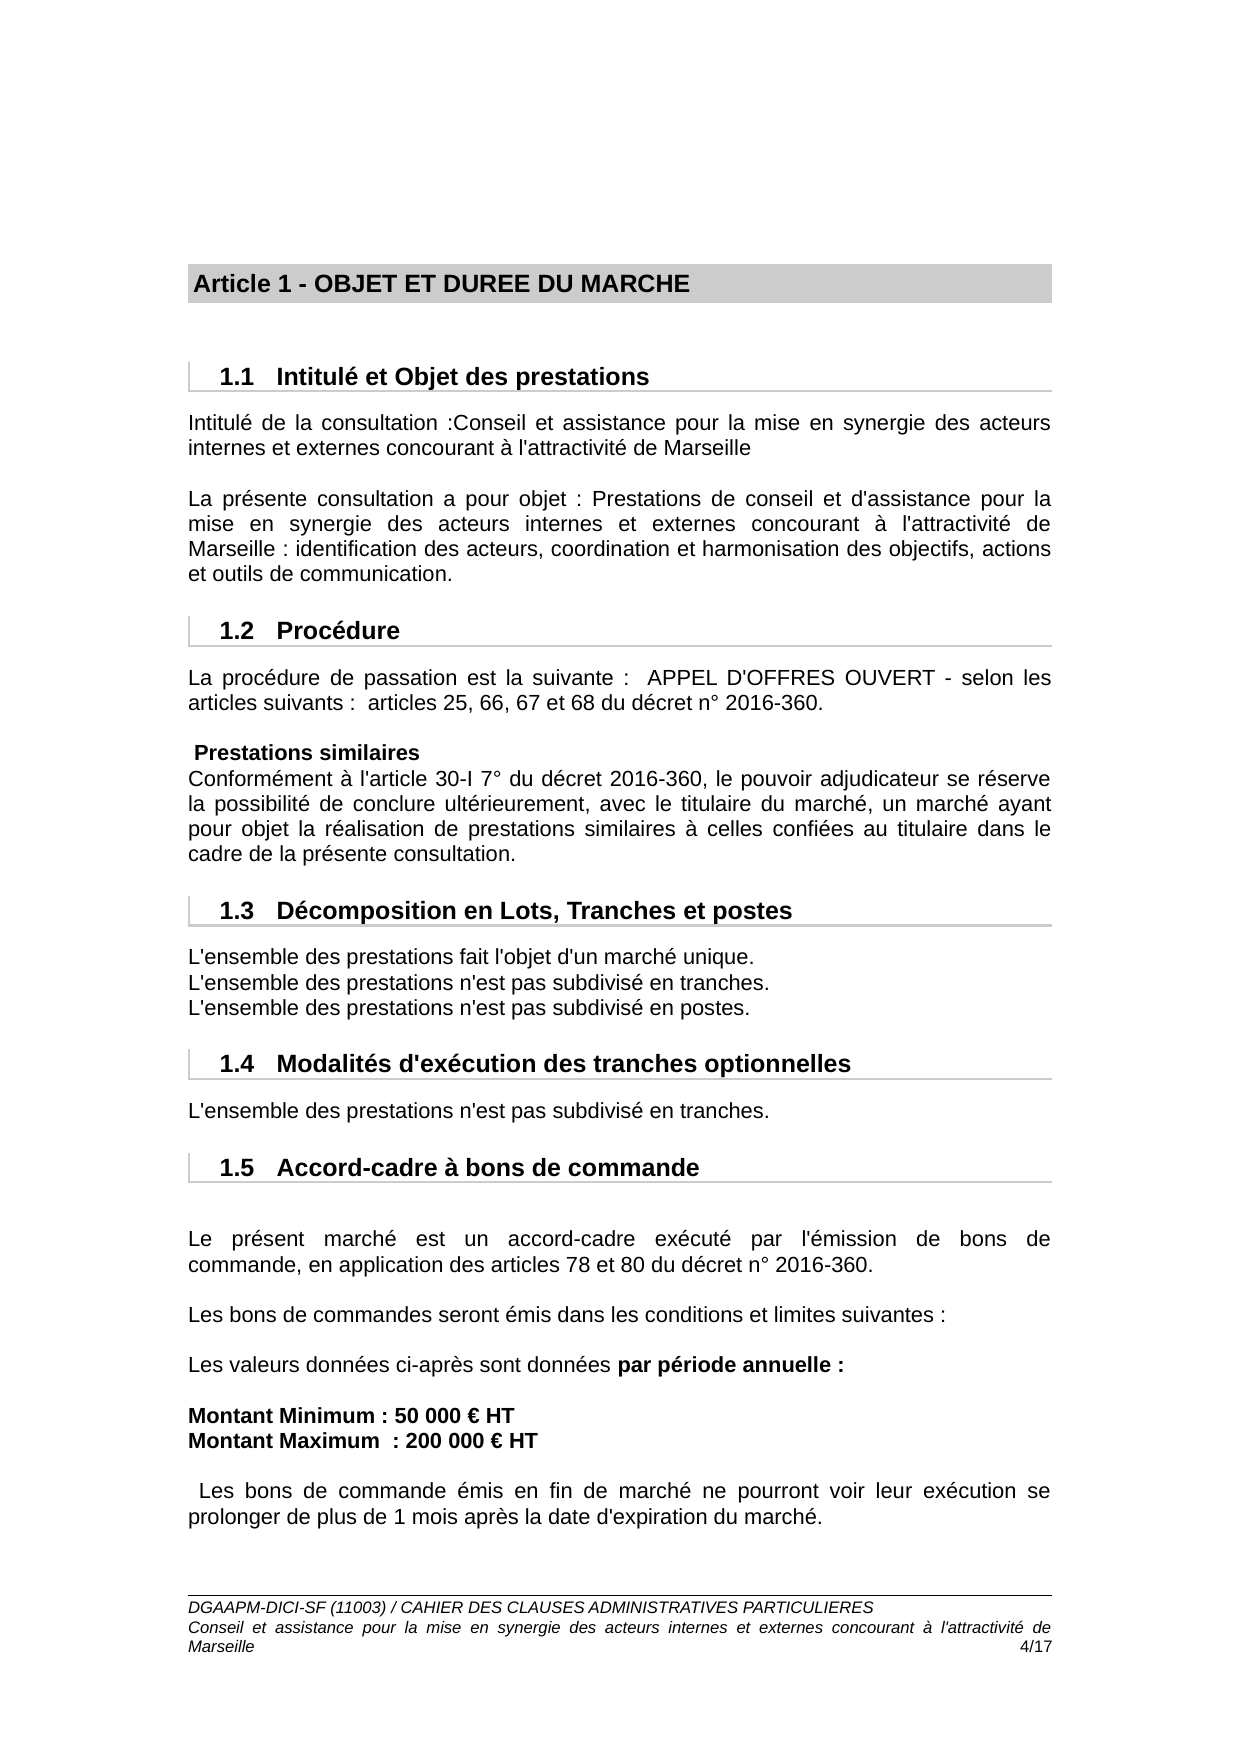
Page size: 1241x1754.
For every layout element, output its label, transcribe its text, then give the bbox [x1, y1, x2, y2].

text L'ensemble des prestations n'est pas subdivisé en tranches. [188, 969, 1052, 995]
text Les bons de commandes seront émis dans les conditions et limites suivantes : [188, 1302, 1052, 1327]
text Montant Maximum : 200 000 € HT [188, 1428, 1052, 1453]
subtitle Modalités d'exécution des tranches optionnelles [190, 1049, 1052, 1078]
text L'ensemble des prestations n'est pas subdivisé en tranches. [188, 1098, 1052, 1123]
text Les bons de commande émis en fin de marché ne pourront voir leur exécution se prolonger de plus de 1 mois après la date d'expiration du marché. [188, 1478, 1052, 1529]
text Conformément à l'article 30-I 7° du décret 2016-360, le pouvoir adjudicateur se réserve la possibilité de conclure ultérieurement, avec le titulaire du marché, un marché ayant pour objet la réalisation de prestations similaires à celles confiées au titulaire dans le cadre de la présente consultation. [188, 765, 1052, 866]
text Montant Minimum : 50 000 € HT [188, 1403, 1052, 1428]
text La présente consultation a pour objet : Prestations de conseil et d'assistance pour la mise en synergie des acteurs internes et externes concourant à l'attractivité de Marseille : identification des acteurs, coordination et harmonisation des objectifs, actions et outils de communication. [188, 486, 1052, 587]
text L'ensemble des prestations n'est pas subdivisé en postes. [188, 995, 1052, 1020]
subtitle OBJET ET DUREE DU MARCHE [190, 266, 1050, 300]
text L'ensemble des prestations fait l'objet d'un marché unique. [188, 944, 1052, 969]
text Prestations similaires [188, 740, 1052, 765]
subtitle Accord-cadre à bons de commande [190, 1153, 1052, 1181]
subtitle Décomposition en Lots, Tranches et postes [190, 896, 1052, 924]
text La procédure de passation est la suivante : APPEL D'OFFRES OUVERT - selon les articles suivants : articles 25, 66, 67 et 68 du décret n° 2016-360. [188, 664, 1052, 715]
text Intitulé de la consultation :Conseil et assistance pour la mise en synergie des acteurs internes et externes concourant à l'attractivité de Marseille [188, 410, 1052, 461]
text Le présent marché est un accord-cadre exécuté par l'émission de bons de commande, en application des articles 78 et 80 du décret n° 2016-360. [188, 1226, 1052, 1277]
text Les valeurs données ci-après sont données par période annuelle : [188, 1352, 1052, 1378]
subtitle Procédure [190, 616, 1052, 645]
subtitle Intitulé et Objet des prestations [190, 362, 1052, 390]
